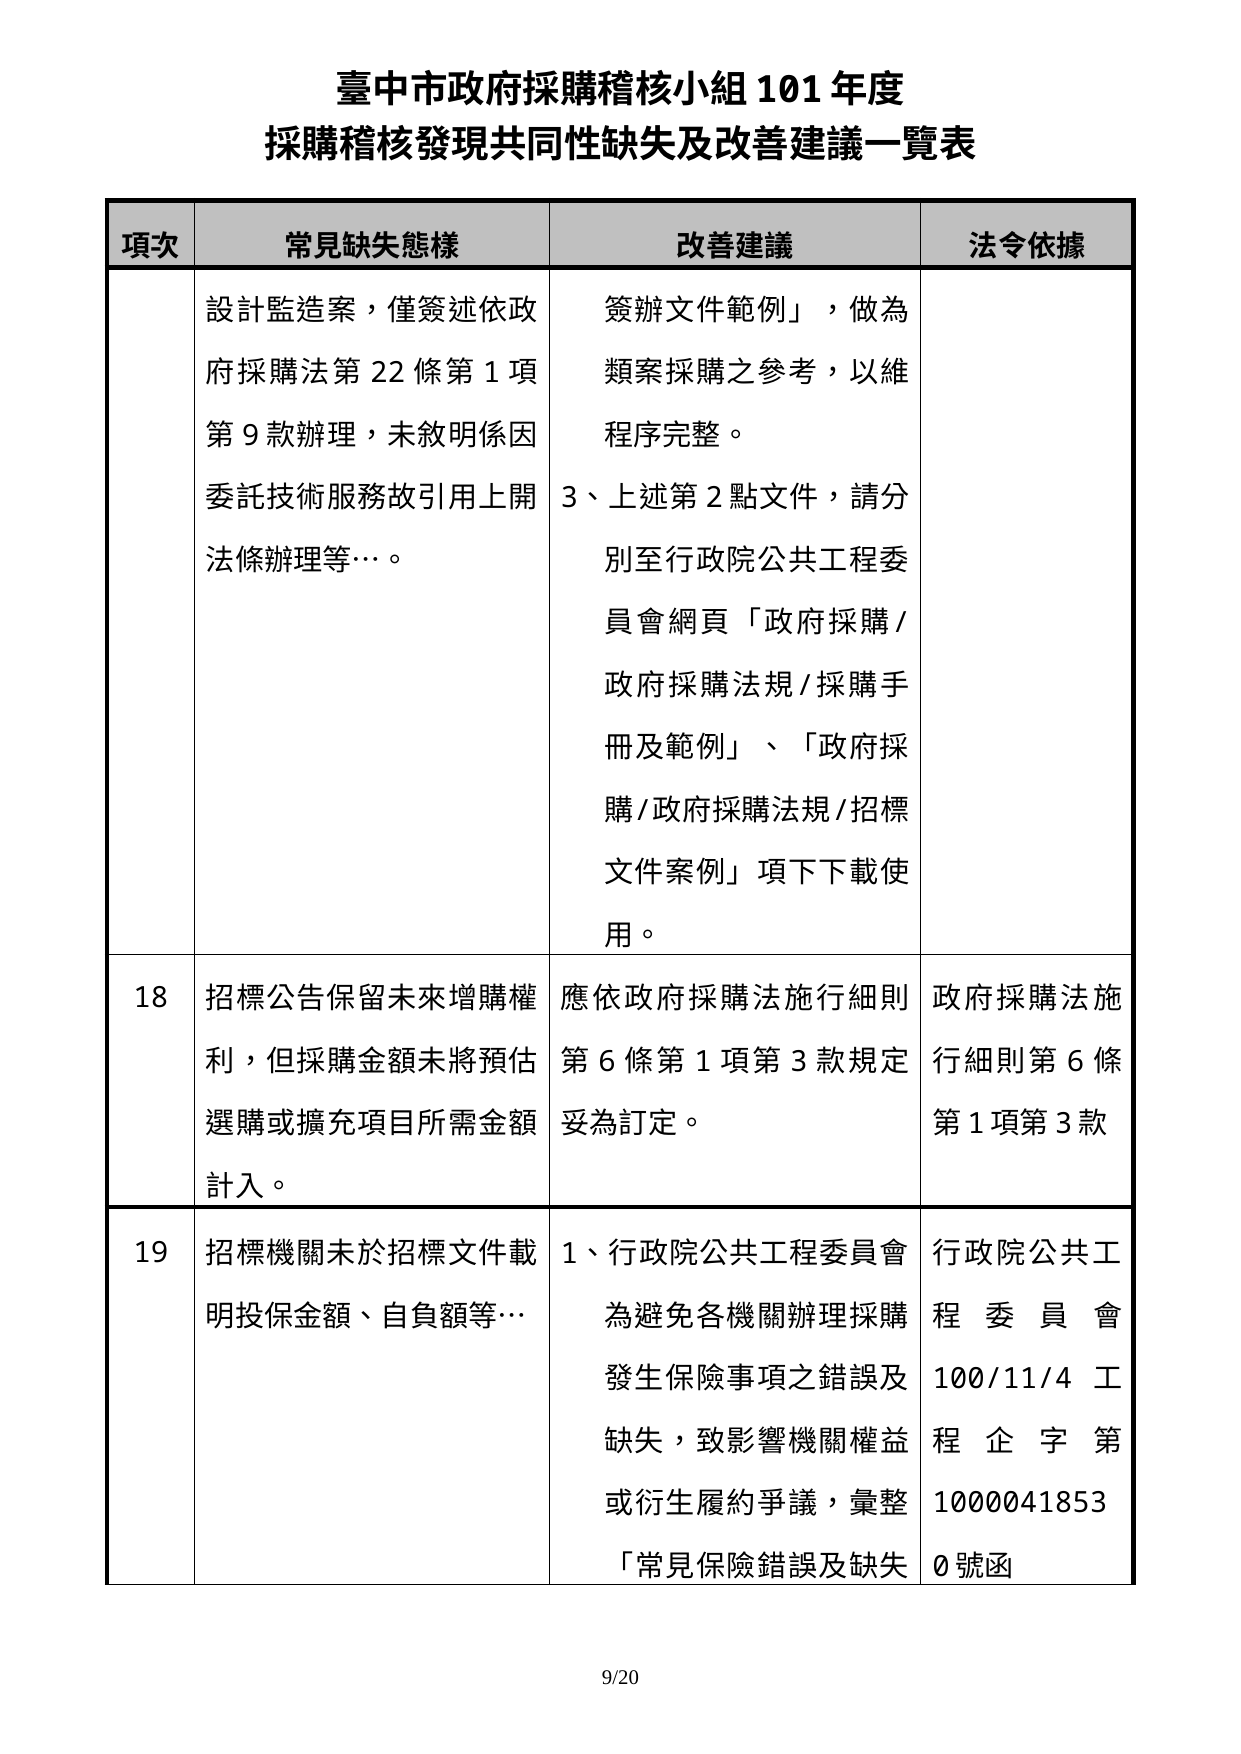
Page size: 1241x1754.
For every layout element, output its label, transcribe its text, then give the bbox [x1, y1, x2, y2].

table_header 法令依據 [921, 203, 1131, 265]
table_cell 19 [109, 1209, 194, 1584]
table_header 項次 [109, 203, 194, 265]
table_cell 招標公告保留未來增購權利，但採購金額未將預估選購或擴充項目所需金額計入。 [195, 955, 549, 1204]
table_cell [109, 270, 194, 953]
table_cell 設計監造案，僅簽述依政府採購法第22條第1項第9款辦理，未敘明係因委託技術服務故引用上開法條辦理等…。 [195, 270, 549, 953]
table_cell [921, 270, 1131, 953]
table_cell 行政院公共工程委員會100/11/4工程企字第10000418530號函 [921, 1209, 1131, 1584]
table_cell 招標機關未於招標文件載明投保金額、自負額等… [195, 1209, 549, 1584]
table_cell 簽辦文件範例」，做為類案採購之參考，以維程序完整。 3、上述第2點文件，請分別至行政院公共工程委員會網頁「政府採購/政府採購法規/採購手冊及範例」、「政府採購/政府採購法規/招標文件案例」項下下載使用。 [550, 270, 920, 953]
table_cell 1、行政院公共工程委員會為避免各機關辦理採購發生保險事項之錯誤及缺失，致影響機關權益或衍生履約爭議，彙整「常見保險錯誤及缺失 [550, 1209, 920, 1584]
table_header 常見缺失態樣 [195, 203, 549, 265]
table_header 改善建議 [550, 203, 920, 265]
table_cell 應依政府採購法施行細則第6條第1項第3款規定妥為訂定。 [550, 955, 920, 1204]
table_cell 政府採購法施行細則第6條第1項第3款 [921, 955, 1131, 1204]
table_cell 18 [109, 955, 194, 1204]
